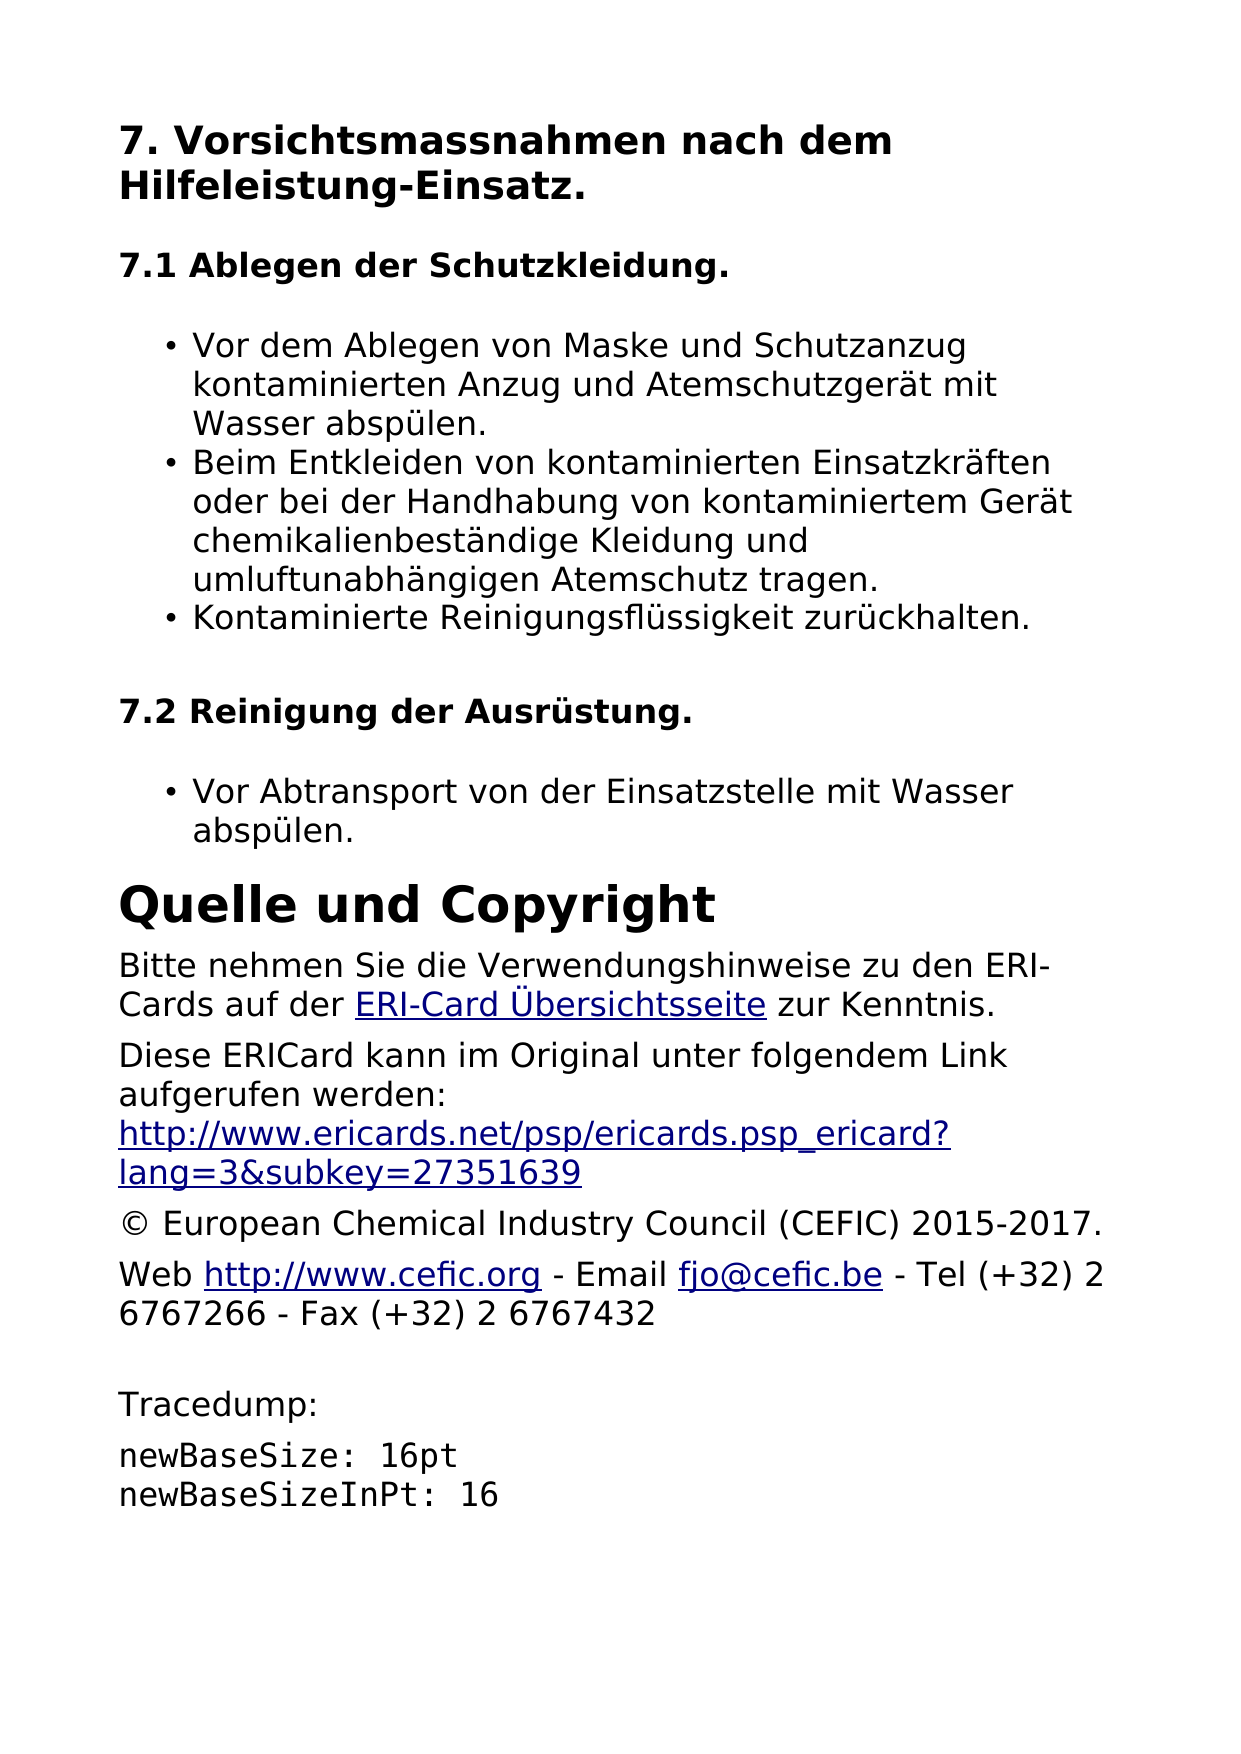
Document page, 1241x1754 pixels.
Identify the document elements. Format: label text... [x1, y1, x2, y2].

text Web http://www.cefic.org - Email fjo@cefic.be - Tel (+32) 2 6767266 - Fax (+32) 2 6767432 [118, 1256, 1122, 1334]
list Vor dem Ablegen von Maske und Schutzanzug kontaminierten Anzug und Atemschutzgerät mit Wasser abspülen. [177, 327, 1122, 443]
subtitle 7. Vorsichtsmassnahmen nach dem Hilfeleistung-Einsatz. [118, 118, 1122, 208]
list Vor Abtransport von der Einsatzstelle mit Wasser abspülen. [177, 773, 1122, 851]
list Beim Entkleiden von kontaminierten Einsatzkräften oder bei der Handhabung von kontaminiertem Gerät chemikalienbeständige Kleidung und umluftunabhängigen Atemschutz tragen. [177, 443, 1122, 599]
text Diese ERICard kann im Original unter folgendem Link aufgerufen werden: http://www.ericards.net/psp/ericards.psp_ericard?lang=3&subkey=27351639 [118, 1037, 1122, 1192]
text newBaseSize: 16pt newBaseSizeInPt: 16 [118, 1436, 1122, 1514]
text Bitte nehmen Sie die Verwendungshinweise zu den ERI-Cards auf der ERI-Card Übersichtsseite zur Kenntnis. [118, 946, 1122, 1024]
text Tracedump: [118, 1346, 1122, 1424]
subtitle Quelle und Copyright [118, 876, 1122, 934]
subtitle 7.2 Reinigung der Ausrüstung. [118, 692, 1122, 731]
text © European Chemical Industry Council (CEFIC) 2015-2017. [118, 1204, 1122, 1243]
list Kontaminierte Reinigungsflüssigkeit zurückhalten. [177, 599, 1122, 638]
subtitle 7.1 Ablegen der Schutzkleidung. [118, 246, 1122, 285]
